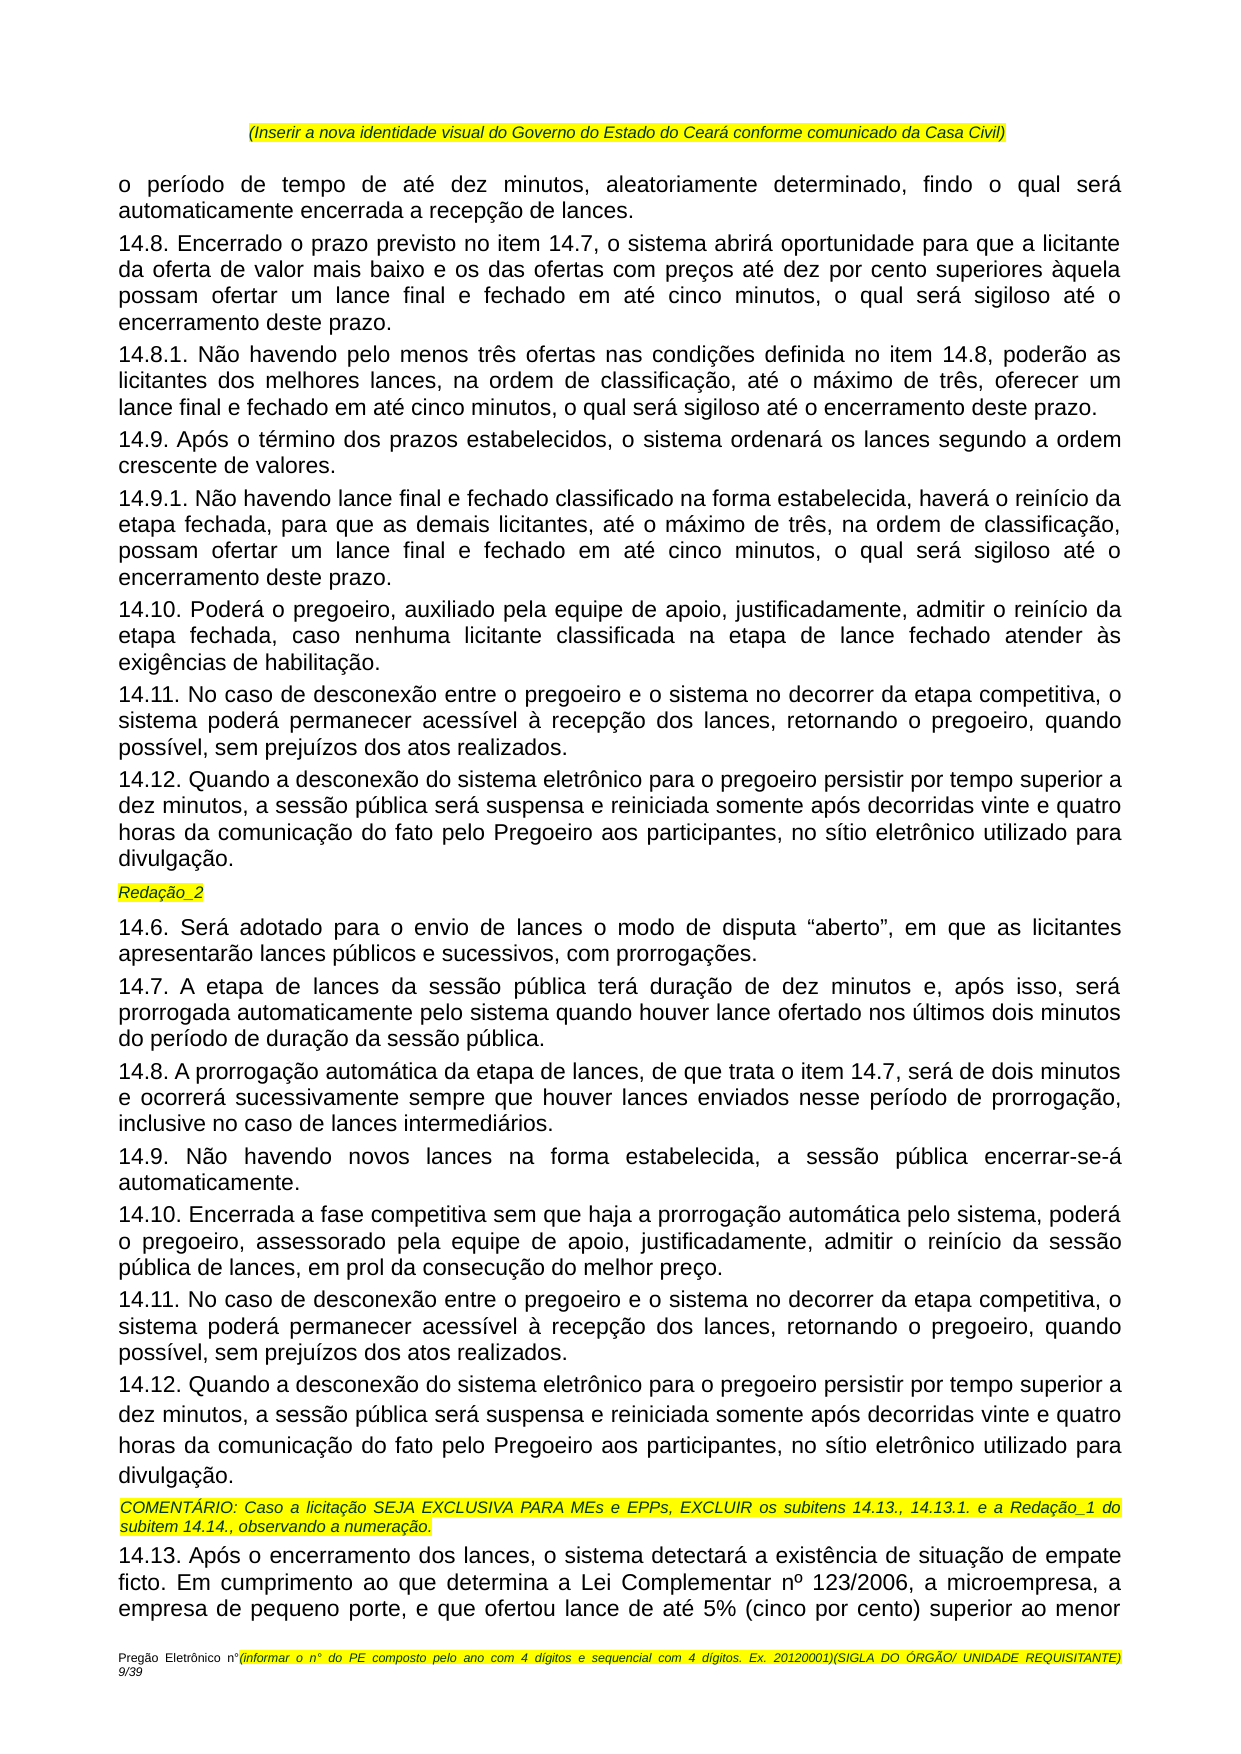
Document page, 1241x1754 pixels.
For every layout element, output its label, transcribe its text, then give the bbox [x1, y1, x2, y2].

text 14.10. Encerrada a fase competitiva sem que haja a prorrogação automática pelo sistema, poderá o pregoeiro, assessorado pela equipe de apoio, justificadamente, admitir o reinício da sessão pública de lances, em prol da consecução do melhor preço. [118, 1201, 1122, 1280]
text 14.7. A etapa de lances da sessão pública terá duração de dez minutos e, após isso, será prorrogada automaticamente pelo sistema quando houver lance ofertado nos últimos dois minutos do período de duração da sessão pública. [118, 973, 1122, 1052]
text 14.11. No caso de desconexão entre o pregoeiro e o sistema no decorrer da etapa competitiva, o sistema poderá permanecer acessível à recepção dos lances, retornando o pregoeiro, quando possível, sem prejuízos dos atos realizados. [118, 681, 1122, 760]
text 14.8. A prorrogação automática da etapa de lances, de que trata o item 14.7, será de dois minutos e ocorrerá sucessivamente sempre que houver lances enviados nesse período de prorrogação, inclusive no caso de lances intermediários. [118, 1058, 1122, 1137]
text 14.8. Encerrado o prazo previsto no item 14.7, o sistema abrirá oportunidade para que a licitante da oferta de valor mais baixo e os das ofertas com preços até dez por cento superiores àquela possam ofertar um lance final e fechado em até cinco minutos, o qual será sigiloso até o encerramento deste prazo. [118, 229, 1122, 335]
text 14.13. Após o encerramento dos lances, o sistema detectará a existência de situação de empate ficto. Em cumprimento ao que determina a Lei Complementar nº 123/2006, a microempresa, a empresa de pequeno porte, e que ofertou lance de até 5% (cinco por cento) superior ao menor [118, 1542, 1122, 1621]
text 14.9.1. Não havendo lance final e fechado classificado na forma estabelecida, haverá o reinício da etapa fechada, para que as demais licitantes, até o máximo de três, na ordem de classificação, possam ofertar um lance final e fechado em até cinco minutos, o qual será sigiloso até o encerramento deste prazo. [118, 484, 1122, 590]
text Redação_2 [118, 883, 1122, 902]
text COMENTÁRIO: Caso a licitação SEJA EXCLUSIVA PARA MEs e EPPs, EXCLUIR os subitens 14.13., 14.13.1. e a Redação_1 do subitem 14.14., observando a numeração. [120, 1498, 1122, 1536]
text 14.10. Poderá o pregoeiro, auxiliado pela equipe de apoio, justificadamente, admitir o reinício da etapa fechada, caso nenhuma licitante classificada na etapa de lance fechado atender às exigências de habilitação. [118, 596, 1122, 675]
text 14.9. Não havendo novos lances na forma estabelecida, a sessão pública encerrar-se-á automaticamente. [118, 1143, 1122, 1195]
text 14.6. Será adotado para o envio de lances o modo de disputa “aberto”, em que as licitantes apresentarão lances públicos e sucessivos, com prorrogações. [118, 914, 1122, 967]
text o período de tempo de até dez minutos, aleatoriamente determinado, findo o qual será automaticamente encerrada a recepção de lances. [118, 171, 1122, 223]
text 14.9. Após o término dos prazos estabelecidos, o sistema ordenará os lances segundo a ordem crescente de valores. [118, 426, 1122, 478]
list 14.12. Quando a desconexão do sistema eletrônico para o pregoeiro persistir por tempo superior a dez minutos, a sessão pública será suspensa e reiniciada somente após decorridas vinte e quatro horas da comunicação do fato pelo Pregoeiro aos participantes, no sítio eletrônico utilizado para divulgação. [118, 1371, 1122, 1488]
text 14.11. No caso de desconexão entre o pregoeiro e o sistema no decorrer da etapa competitiva, o sistema poderá permanecer acessível à recepção dos lances, retornando o pregoeiro, quando possível, sem prejuízos dos atos realizados. [118, 1286, 1122, 1365]
text 14.12. Quando a desconexão do sistema eletrônico para o pregoeiro persistir por tempo superior a dez minutos, a sessão pública será suspensa e reiniciada somente após decorridas vinte e quatro horas da comunicação do fato pelo Pregoeiro aos participantes, no sítio eletrônico utilizado para divulgação. [118, 766, 1122, 871]
text 14.8.1. Não havendo pelo menos três ofertas nas condições definida no item 14.8, poderão as licitantes dos melhores lances, na ordem de classificação, até o máximo de três, oferecer um lance final e fechado em até cinco minutos, o qual será sigiloso até o encerramento deste prazo. [118, 341, 1122, 420]
